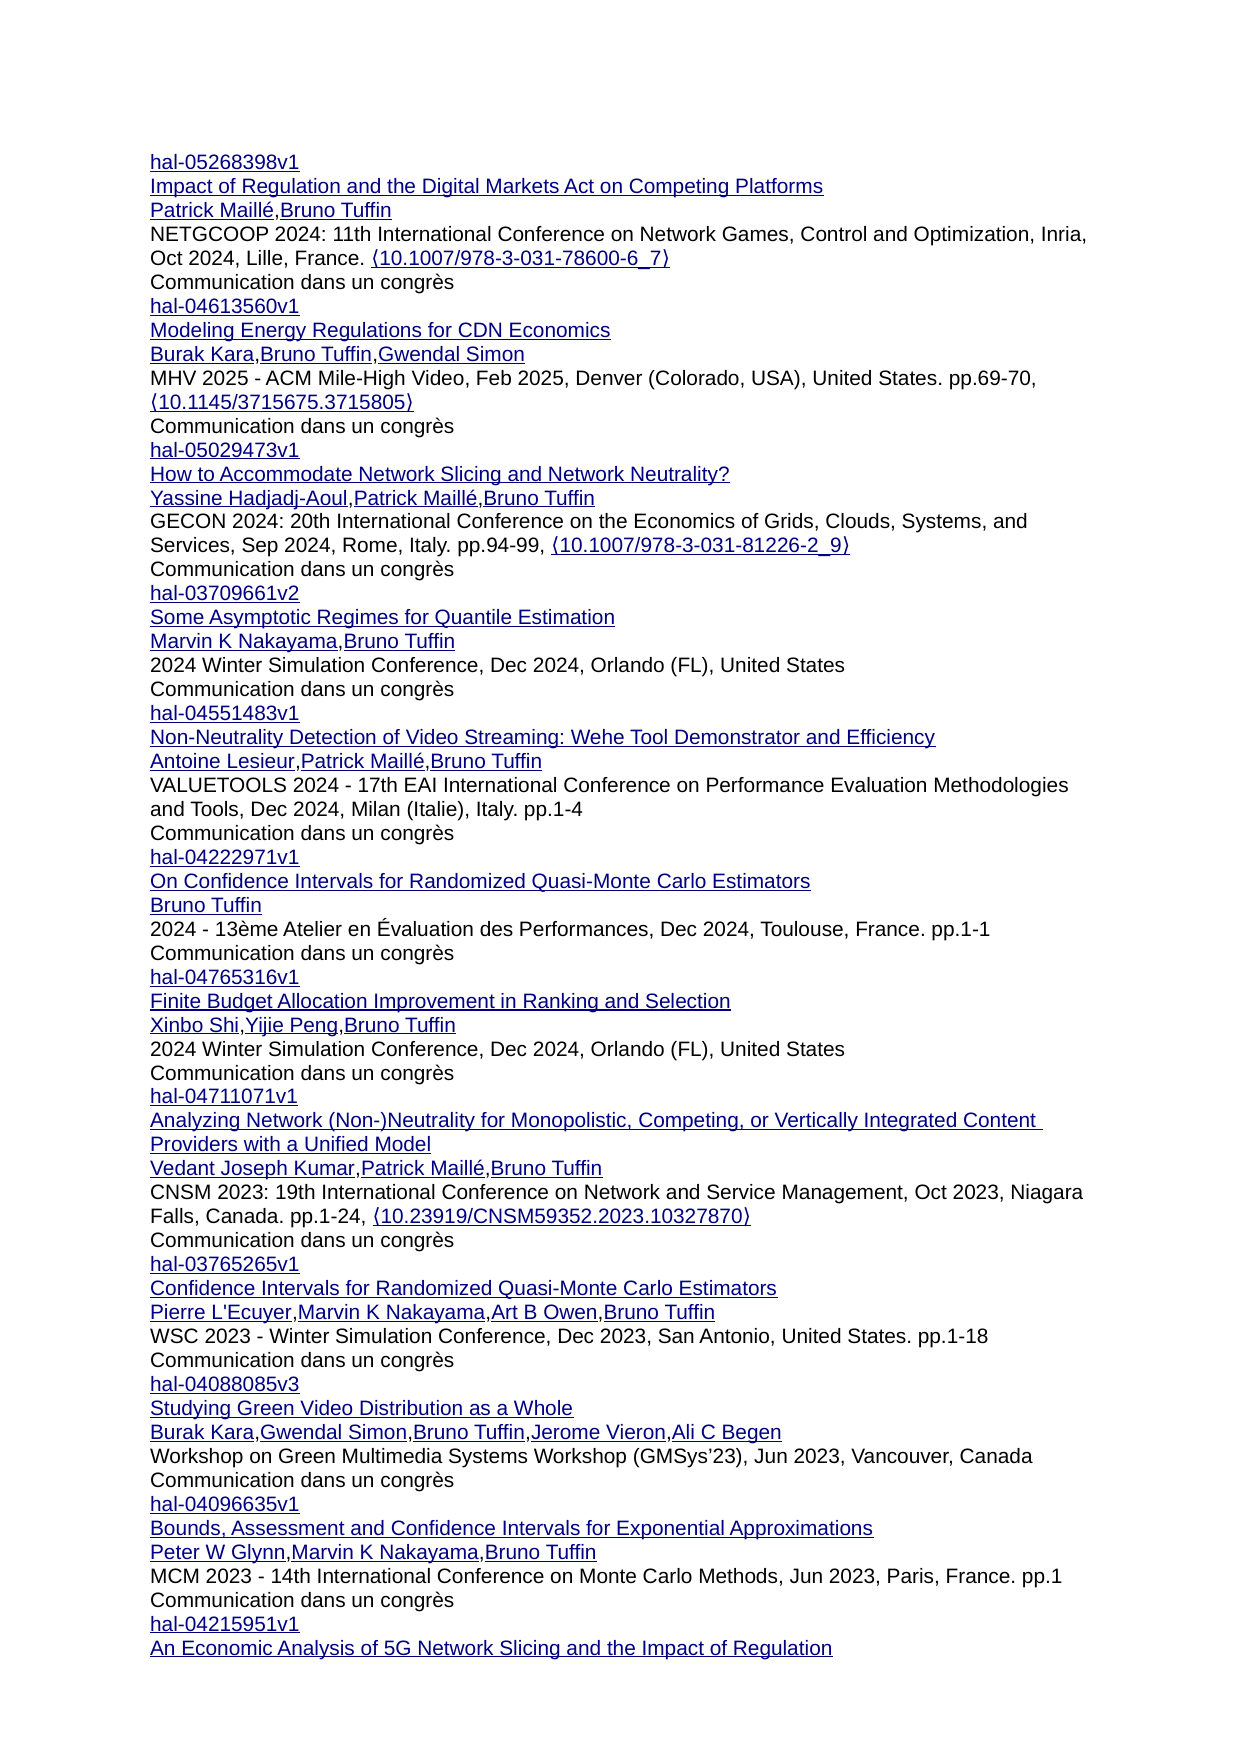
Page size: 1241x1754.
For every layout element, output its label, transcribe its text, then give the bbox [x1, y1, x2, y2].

table_cell Analyzing Network (Non-)Neutrality for Monopolistic, Competing, or Vertically Integrated Content Providers with a Unified Model Vedant Joseph Kumar,Patrick Maillé,Bruno Tuffin CNSM 2023: 19th International Conference on Network and Service Management, Oct 2023, Niagara Falls, Canada. pp.1-24, ⟨10.23919/CNSM59352.2023.10327870⟩ Communication dans un congrès hal-03765265v1 [150, 1108, 1090, 1276]
table_cell Bounds, Assessment and Confidence Intervals for Exponential Approximations Peter W Glynn,Marvin K Nakayama,Bruno Tuffin MCM 2023 - 14th International Conference on Monte Carlo Methods, Jun 2023, Paris, France. pp.1 Communication dans un congrès hal-04215951v1 [150, 1516, 1090, 1635]
table_cell An Economic Analysis of 5G Network Slicing and the Impact of Regulation [150, 1635, 1090, 1659]
table_cell Studying Green Video Distribution as a Whole Burak Kara,Gwendal Simon,Bruno Tuffin,Jerome Vieron,Ali C Begen Workshop on Green Multimedia Systems Workshop (GMSys’23), Jun 2023, Vancouver, Canada Communication dans un congrès hal-04096635v1 [150, 1396, 1090, 1516]
table_cell How to Accommodate Network Slicing and Network Neutrality? Yassine Hadjadj-Aoul,Patrick Maillé,Bruno Tuffin GECON 2024: 20th International Conference on the Economics of Grids, Clouds, Systems, and Services, Sep 2024, Rome, Italy. pp.94-99, ⟨10.1007/978-3-031-81226-2_9⟩ Communication dans un congrès hal-03709661v2 [150, 461, 1090, 605]
table_cell Impact of Regulation and the Digital Markets Act on Competing Platforms Patrick Maillé,Bruno Tuffin NETGCOOP 2024: 11th International Conference on Network Games, Control and Optimization, Inria, Oct 2024, Lille, France. ⟨10.1007/978-3-031-78600-6_7⟩ Communication dans un congrès hal-04613560v1 [150, 174, 1090, 318]
table_cell Modeling Energy Regulations for CDN Economics Burak Kara,Bruno Tuffin,Gwendal Simon MHV 2025 - ACM Mile-High Video, Feb 2025, Denver (Colorado, USA), United States. pp.69-70, ⟨10.1145/3715675.3715805⟩ Communication dans un congrès hal-05029473v1 [150, 318, 1090, 461]
table_cell On Confidence Intervals for Randomized Quasi-Monte Carlo Estimators Bruno Tuffin 2024 - 13ème Atelier en Évaluation des Performances, Dec 2024, Toulouse, France. pp.1-1 Communication dans un congrès hal-04765316v1 [150, 869, 1090, 988]
table_cell Some Asymptotic Regimes for Quantile Estimation Marvin K Nakayama,Bruno Tuffin 2024 Winter Simulation Conference, Dec 2024, Orlando (FL), United States Communication dans un congrès hal-04551483v1 [150, 605, 1090, 725]
table_cell hal-05268398v1 [150, 150, 1090, 174]
table_cell Finite Budget Allocation Improvement in Ranking and Selection Xinbo Shi,Yijie Peng,Bruno Tuffin 2024 Winter Simulation Conference, Dec 2024, Orlando (FL), United States Communication dans un congrès hal-04711071v1 [150, 989, 1090, 1108]
table_cell Non-Neutrality Detection of Video Streaming: Wehe Tool Demonstrator and Efficiency Antoine Lesieur,Patrick Maillé,Bruno Tuffin VALUETOOLS 2024 - 17th EAI International Conference on Performance Evaluation Methodologies and Tools, Dec 2024, Milan (Italie), Italy. pp.1-4 Communication dans un congrès hal-04222971v1 [150, 725, 1090, 869]
table_cell Confidence Intervals for Randomized Quasi-Monte Carlo Estimators Pierre L'Ecuyer,Marvin K Nakayama,Art B Owen,Bruno Tuffin WSC 2023 - Winter Simulation Conference, Dec 2023, San Antonio, United States. pp.1-18 Communication dans un congrès hal-04088085v3 [150, 1276, 1090, 1396]
